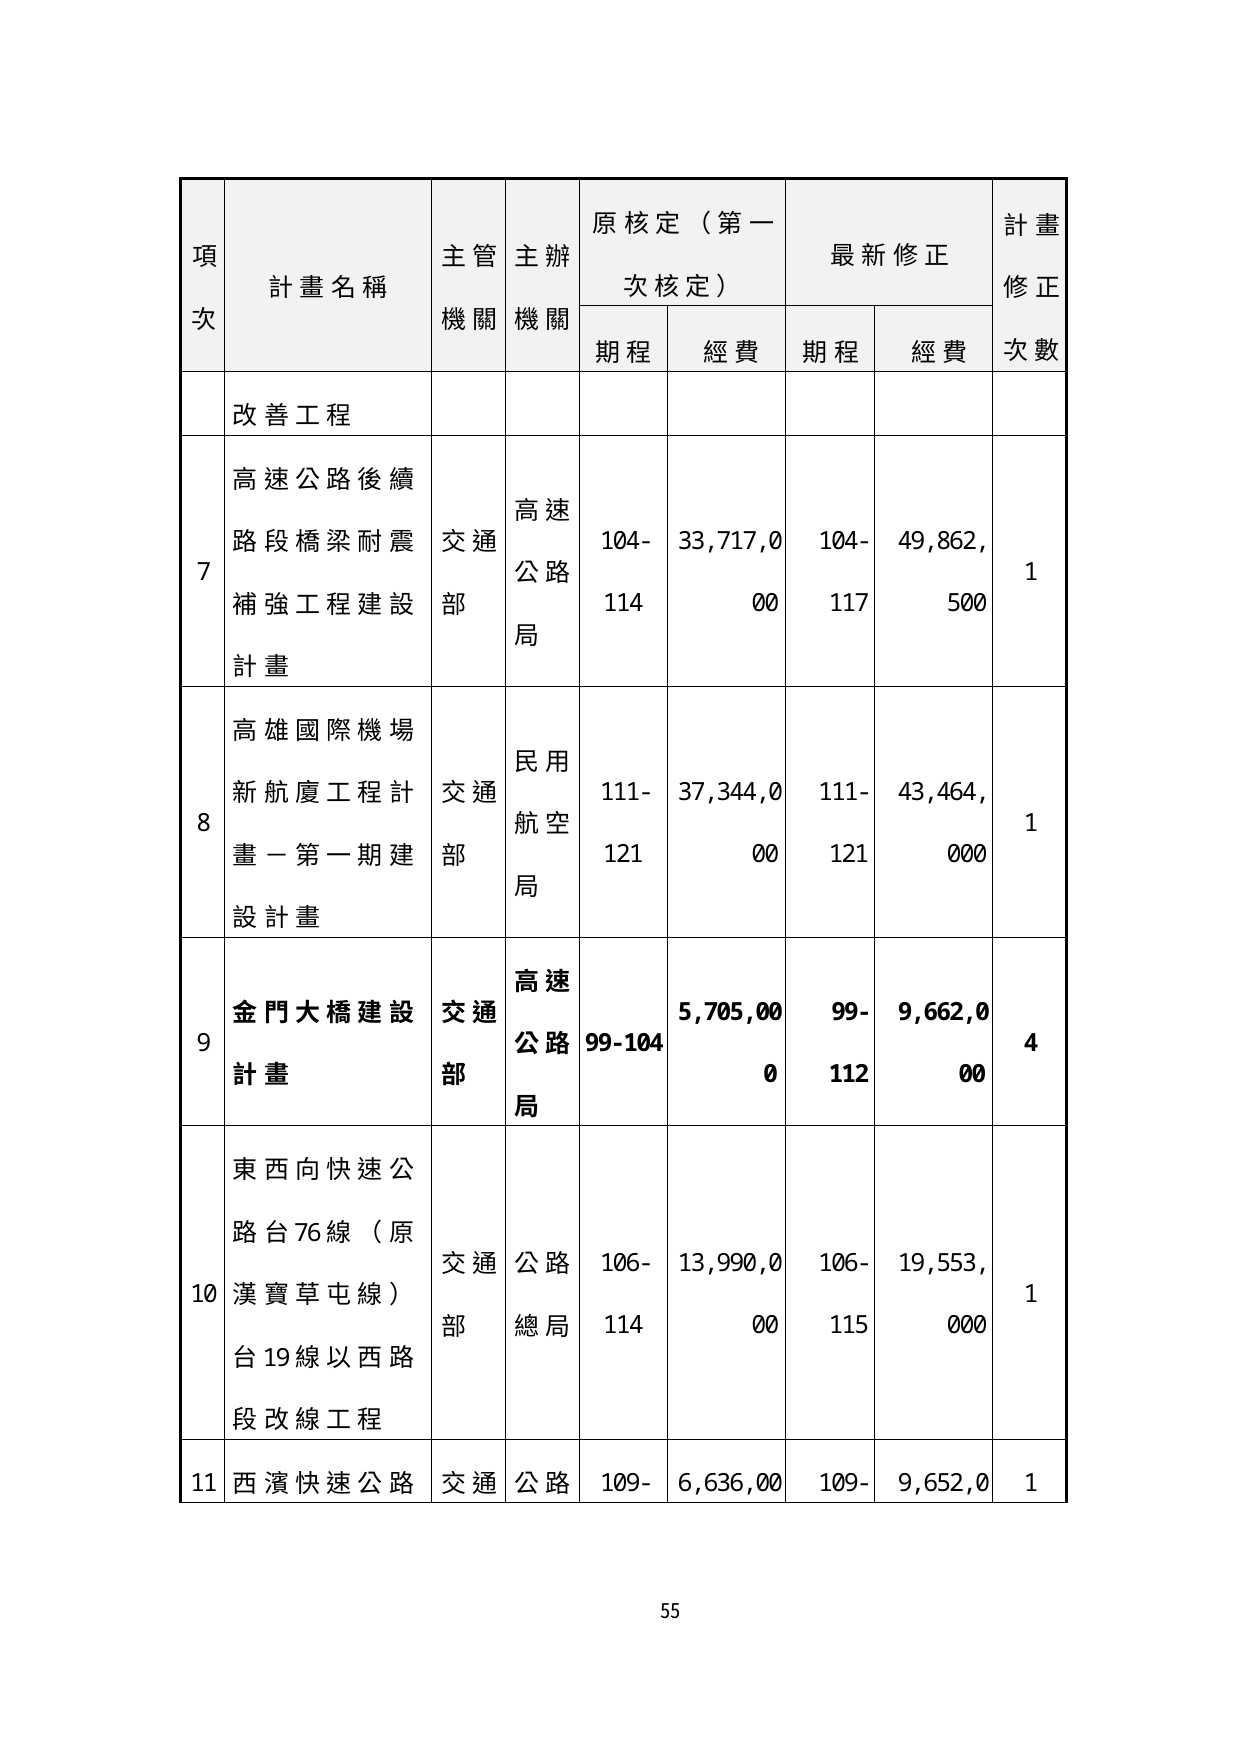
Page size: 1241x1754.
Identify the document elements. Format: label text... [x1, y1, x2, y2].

table_cell 1 [993, 687, 1065, 937]
table_cell 改善工程 [225, 372, 431, 434]
table_cell 民用航空局 [506, 687, 579, 937]
table_cell 33,717,000 [668, 436, 785, 686]
table_cell 11 [182, 1440, 224, 1502]
table_cell 106-114 [580, 1126, 667, 1439]
table_cell 49,862,500 [875, 436, 992, 686]
table_cell 高速公路後續路段橋梁耐震補強工程建設計畫 [225, 436, 431, 686]
table_cell 8 [182, 687, 224, 937]
table_cell 104-114 [580, 436, 667, 686]
table_cell 37,344,000 [668, 687, 785, 937]
table_cell 1 [993, 436, 1065, 686]
table_header 主辦 機關 [506, 180, 579, 371]
table_cell 9 [182, 938, 224, 1125]
table_cell 104-117 [786, 436, 874, 686]
table_cell 高速公路局 [506, 938, 579, 1125]
table_cell 期程 [786, 306, 874, 371]
table_cell 9,662,000 [875, 938, 992, 1125]
table_cell 期程 [580, 306, 667, 371]
table_cell 43,464,000 [875, 687, 992, 937]
table_cell 經費 [875, 306, 992, 371]
table_cell 交通部 [432, 687, 505, 937]
table_cell 5,705,000 [668, 938, 785, 1125]
table_cell 99-112 [786, 938, 874, 1125]
table_cell 高雄國際機場新航廈工程計畫－第一期建設計畫 [225, 687, 431, 937]
table_header 項次 [182, 180, 224, 371]
table_header 最新修正 [786, 180, 992, 305]
table_cell 19,553,000 [875, 1126, 992, 1439]
table_cell 交通部 [432, 938, 505, 1125]
table_cell 109- [580, 1440, 667, 1502]
table_cell [506, 372, 579, 434]
table_cell [993, 372, 1065, 434]
table_cell 東西向快速公路台76線（原漢寶草屯線）台19線以西路段改線工程 [225, 1126, 431, 1439]
table_cell [875, 372, 992, 434]
table_cell 交通部 [432, 436, 505, 686]
table_cell [432, 372, 505, 434]
table_header 計畫修正次數 [993, 180, 1065, 371]
table_cell 106-115 [786, 1126, 874, 1439]
table_cell 經費 [668, 306, 785, 371]
table_cell 交通 [432, 1440, 505, 1502]
table_cell 111-121 [580, 687, 667, 937]
table_cell [668, 372, 785, 434]
table_cell 13,990,000 [668, 1126, 785, 1439]
table_cell 7 [182, 436, 224, 686]
table_cell 高速公路局 [506, 436, 579, 686]
table_header 主管 機關 [432, 180, 505, 371]
table_cell 99-104 [580, 938, 667, 1125]
table_cell 交通部 [432, 1126, 505, 1439]
table_header 計畫名稱 [225, 180, 431, 371]
table_header 原核定（第一次核定） [580, 180, 785, 305]
table_cell 金門大橋建設計畫 [225, 938, 431, 1125]
table_cell 9,652,0 [875, 1440, 992, 1502]
table_cell 西濱快速公路 [225, 1440, 431, 1502]
table_cell [786, 372, 874, 434]
table_cell 1 [993, 1440, 1065, 1502]
table_cell 6,636,00 [668, 1440, 785, 1502]
table_cell 10 [182, 1126, 224, 1439]
table_cell 111-121 [786, 687, 874, 937]
table_cell 1 [993, 1126, 1065, 1439]
table_cell [182, 372, 224, 434]
table_cell 109- [786, 1440, 874, 1502]
table_cell 公路 [506, 1440, 579, 1502]
table_cell [580, 372, 667, 434]
table_cell 4 [993, 938, 1065, 1125]
table_cell 公路總局 [506, 1126, 579, 1439]
